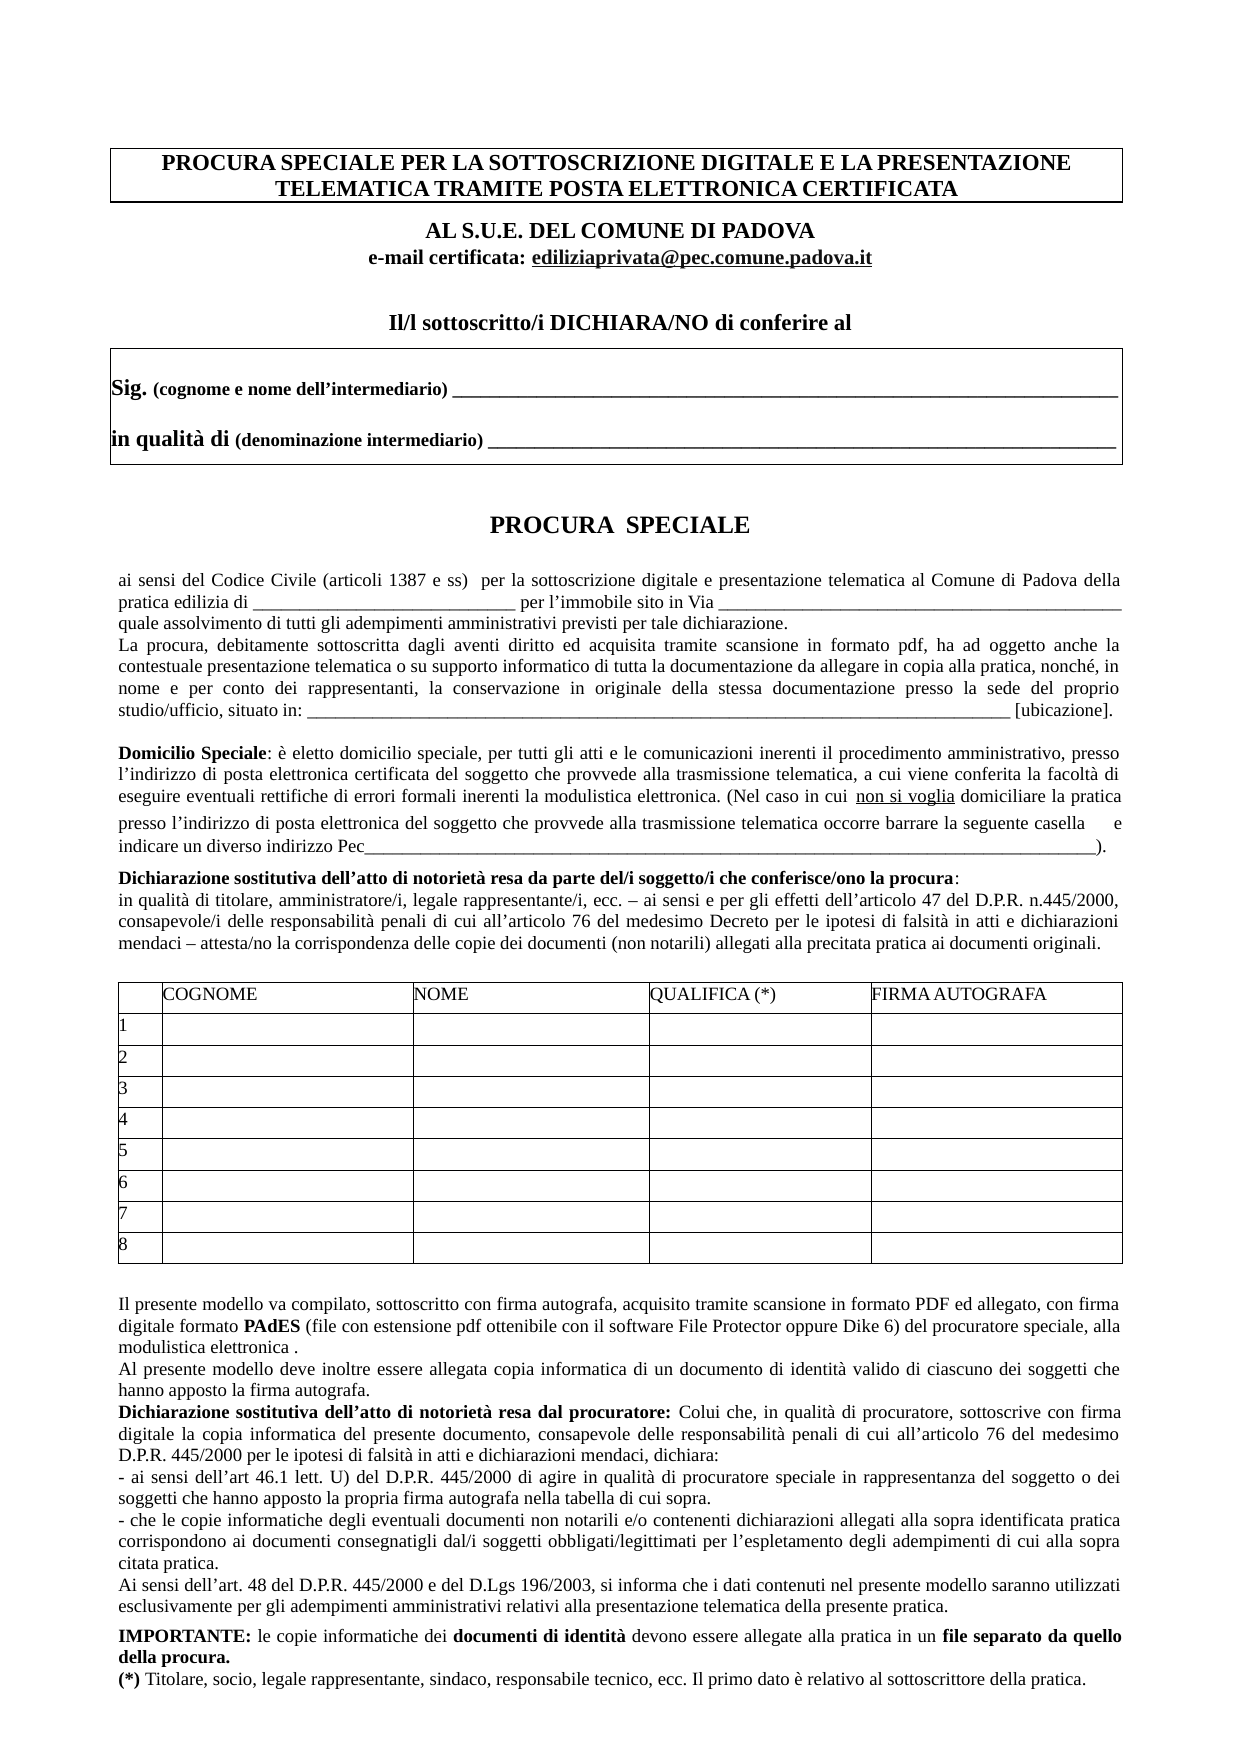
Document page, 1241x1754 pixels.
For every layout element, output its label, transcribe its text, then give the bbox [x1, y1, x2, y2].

table_cell [163, 1139, 413, 1169]
table_header FIRMA AUTOGRAFA [872, 983, 1122, 1013]
table_cell [414, 1202, 649, 1232]
table_cell [650, 1171, 871, 1201]
subtitle Il/l sottoscritto/i DICHIARA/NO di conferire al [118, 309, 1122, 335]
table_cell [872, 1233, 1122, 1263]
text La procura, debitamente sottoscritta dagli aventi diritto ed acquisita tramite scansione in formato pdf, ha ad oggetto anche la contestuale presentazione telematica o su supporto informatico di tutta la documentazione da allegare in copia alla pratica, nonché, in nome e per conto dei rappresentanti, la conservazione in originale della stessa documentazione presso la sede del proprio studio/ufficio, situato in: ___________________________________________________________________________ [ubicazione]. [118, 634, 1122, 720]
table_cell 2 [119, 1046, 162, 1076]
text Domicilio Speciale: è eletto domicilio speciale, per tutti gli atti e le comunicazioni inerenti il procedimento amministrativo, presso l’indirizzo di posta elettronica certificata del soggetto che provvede alla trasmissione telematica, a cui viene conferita la facoltà di eseguire eventuali rettifiche di errori formali inerenti la modulistica elettronica. (Nel caso in cui non si voglia domiciliare la pratica presso l’indirizzo di posta elettronica del soggetto che provvede alla trasmissione telematica occorre barrare la seguente casella e indicare un diverso indirizzo Pec______________________________________________________________________________). [118, 742, 1122, 857]
table_cell [650, 1202, 871, 1232]
table_cell [650, 1014, 871, 1044]
table_cell [650, 1077, 871, 1107]
text in qualità di titolare, amministratore/i, legale rappresentante/i, ecc. – ai sensi e per gli effetti dell’articolo 47 del D.P.R. n.445/2000, consapevole/i delle responsabilità penali di cui all’articolo 76 del medesimo Decreto per le ipotesi di falsità in atti e dichiarazioni mendaci – attesta/no la corrispondenza delle copie dei documenti (non notarili) allegati alla precitata pratica ai documenti originali. [118, 889, 1122, 953]
table_cell [872, 1108, 1122, 1138]
table_cell [650, 1139, 871, 1169]
text Ai sensi dell’art. 48 del D.P.R. 445/2000 e del D.Lgs 196/2003, si informa che i dati contenuti nel presente modello saranno utilizzati esclusivamente per gli adempimenti amministrativi relativi alla presentazione telematica della presente pratica. [118, 1573, 1122, 1617]
table_cell [414, 1139, 649, 1169]
table_cell [414, 1108, 649, 1138]
table_header NOME [414, 983, 649, 1013]
text e-mail certificata: ediliziaprivata@pec.comune.padova.it [118, 243, 1122, 269]
text (*) Titolare, socio, legale rappresentante, sindaco, responsabile tecnico, ecc. Il primo dato è relativo al sottoscrittore della pratica. [118, 1668, 1122, 1689]
table_cell [163, 1108, 413, 1138]
text ai sensi del Codice Civile (articoli 1387 e ss) per la sottoscrizione digitale e presentazione telematica al Comune di Padova della pratica edilizia di ____________________________ per l’immobile sito in Via ___________________________________________ quale assolvimento di tutti gli adempimenti amministrativi previsti per tale dichiarazione. [118, 569, 1122, 634]
text Il presente modello va compilato, sottoscritto con firma autografa, acquisito tramite scansione in formato PDF ed allegato, con firma digitale formato PAdES (file con estensione pdf ottenibile con il software File Protector oppure Dike 6) del procuratore speciale, alla modulistica elettronica . [118, 1293, 1122, 1358]
table_cell 7 [119, 1202, 162, 1232]
table_cell 5 [119, 1139, 162, 1169]
table_cell [414, 1171, 649, 1201]
table_cell [163, 1233, 413, 1263]
table_cell [163, 1014, 413, 1044]
text PROCURA SPECIALE [118, 511, 1122, 539]
table_cell 3 [119, 1077, 162, 1107]
table_header COGNOME [163, 983, 413, 1013]
table_cell [872, 1139, 1122, 1169]
table_cell [163, 1171, 413, 1201]
table_cell [414, 1077, 649, 1107]
text - che le copie informatiche degli eventuali documenti non notarili e/o contenenti dichiarazioni allegati alla sopra identificata pratica corrispondono ai documenti consegnatigli dal/i soggetti obbligati/legittimati per l’espletamento degli adempimenti di cui alla sopra citata pratica. [118, 1509, 1122, 1573]
table_header QUALIFICA (*) [650, 983, 871, 1013]
text AL S.U.E. DEL COMUNE DI PADOVA [118, 217, 1122, 243]
table_cell [872, 1014, 1122, 1044]
table_cell [650, 1046, 871, 1076]
table_cell [163, 1202, 413, 1232]
table_header PROCURA SPECIALE PER LA SOTTOSCRIZIONE DIGITALE E LA PRESENTAZIONE TELEMATICA TRAMITE POSTA ELETTRONICA CERTIFICATA [111, 149, 1122, 201]
table_cell [414, 1233, 649, 1263]
table_cell [872, 1046, 1122, 1076]
table_header Sig. (cognome e nome dell’intermediario) _______________________________________________________________________ in qualità di (denominazione intermediario) ___________________________________________________________________ [111, 349, 1122, 464]
text IMPORTANTE: le copie informatiche dei documenti di identità devono essere allegate alla pratica in un file separato da quello della procura. [118, 1625, 1122, 1668]
table_cell [872, 1077, 1122, 1107]
table_cell [650, 1233, 871, 1263]
table_cell 1 [119, 1014, 162, 1044]
text Dichiarazione sostitutiva dell’atto di notorietà resa dal procuratore: Colui che, in qualità di procuratore, sottoscrive con firma digitale la copia informatica del presente documento, consapevole delle responsabilità penali di cui all’articolo 76 del medesimo D.P.R. 445/2000 per le ipotesi di falsità in atti e dichiarazioni mendaci, dichiara: [118, 1401, 1122, 1466]
table_cell [872, 1202, 1122, 1232]
table_cell [414, 1046, 649, 1076]
table_cell [163, 1046, 413, 1076]
text - ai sensi dell’art 46.1 lett. U) del D.P.R. 445/2000 di agire in qualità di procuratore speciale in rappresentanza del soggetto o dei soggetti che hanno apposto la propria firma autografa nella tabella di cui sopra. [118, 1466, 1122, 1509]
table_cell [872, 1171, 1122, 1201]
table_cell 6 [119, 1171, 162, 1201]
table_cell 4 [119, 1108, 162, 1138]
table_cell [650, 1108, 871, 1138]
table_cell 8 [119, 1233, 162, 1263]
table_header [119, 983, 162, 1013]
text Dichiarazione sostitutiva dell’atto di notorietà resa da parte del/i soggetto/i che conferisce/ono la procura: [118, 867, 1122, 889]
text Al presente modello deve inoltre essere allegata copia informatica di un documento di identità valido di ciascuno dei soggetti che hanno apposto la firma autografa. [118, 1358, 1122, 1401]
table_cell [414, 1014, 649, 1044]
table_cell [163, 1077, 413, 1107]
